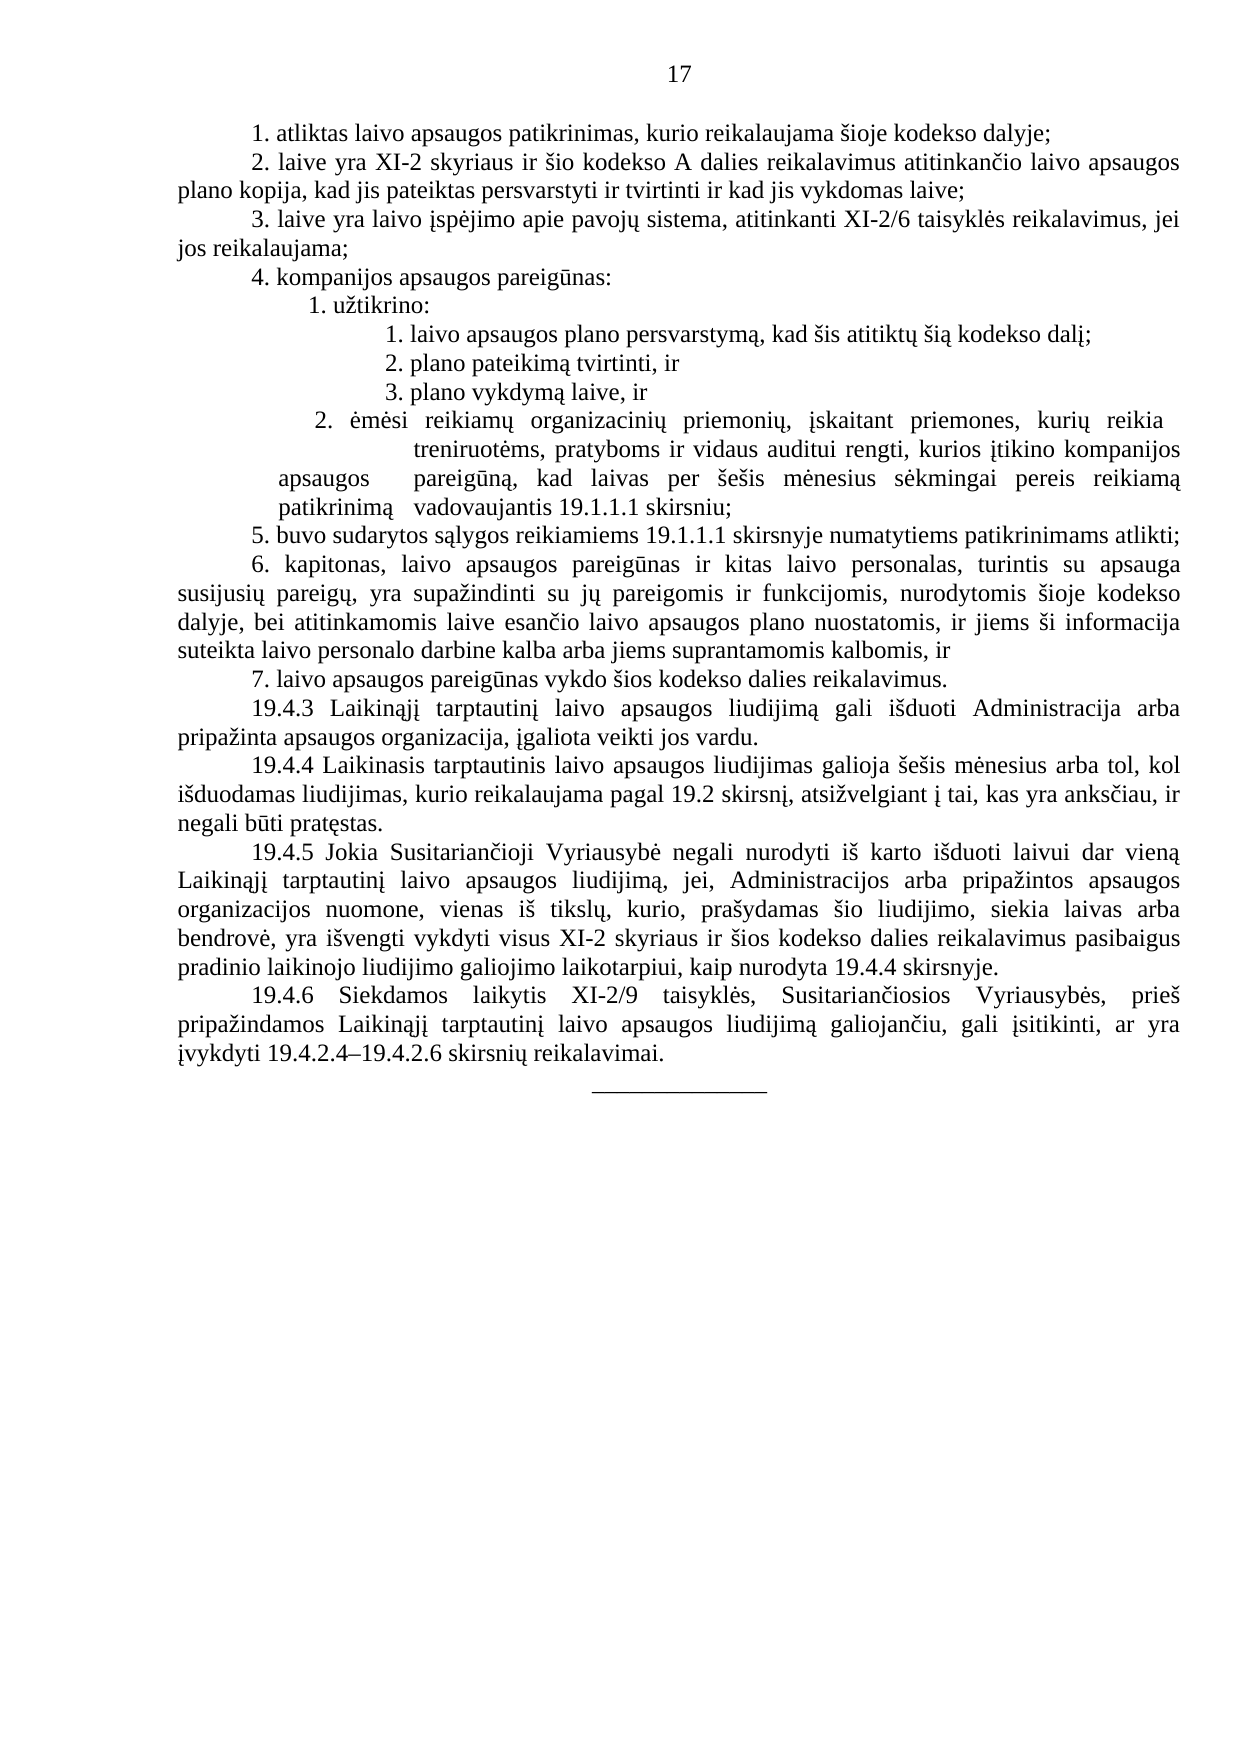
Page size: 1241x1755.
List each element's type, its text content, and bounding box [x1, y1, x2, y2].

text 2. ėmėsi reikiamų organizacinių priemonių, įskaitant priemones, kurių reikia treniruotėms, pratyboms ir vidaus auditui rengti, kurios įtikino kompanijos apsaugos pareigūną, kad laivas per šešis mėnesius sėkmingai pereis reikiamą patikrinimą vadovaujantis 19.1.1.1 skirsniu; [278, 406, 1181, 521]
text 3. plano vykdymą laive, ir [372, 377, 1181, 406]
text 1. atliktas laivo apsaugos patikrinimas, kurio reikalaujama šioje kodekso dalyje; [177, 118, 1181, 147]
text 19.4.6 Siekdamos laikytis XI-2/9 taisyklės, Susitariančiosios Vyriausybės, prieš pripažindamos Laikinąjį tarptautinį laivo apsaugos liudijimą galiojančiu, gali įsitikinti, ar yra įvykdyti 19.4.2.4–19.4.2.6 skirsnių reikalavimai. [177, 981, 1181, 1067]
text 19.4.5 Jokia Susitariančioji Vyriausybė negali nurodyti iš karto išduoti laivui dar vieną Laikinąjį tarptautinį laivo apsaugos liudijimą, jei, Administracijos arba pripažintos apsaugos organizacijos nuomone, vienas iš tikslų, kurio, prašydamas šio liudijimo, siekia laivas arba bendrovė, yra išvengti vykdyti visus XI-2 skyriaus ir šios kodekso dalies reikalavimus pasibaigus pradinio laikinojo liudijimo galiojimo laikotarpiui, kaip nurodyta 19.4.4 skirsnyje. [177, 837, 1181, 981]
text 2. plano pateikimą tvirtinti, ir [372, 348, 1181, 377]
text 6. kapitonas, laivo apsaugos pareigūnas ir kitas laivo personalas, turintis su apsauga susijusių pareigų, yra supažindinti su jų pareigomis ir funkcijomis, nurodytomis šioje kodekso dalyje, bei atitinkamomis laive esančio laivo apsaugos plano nuostatomis, ir jiems ši informacija suteikta laivo personalo darbine kalba arba jiems suprantamomis kalbomis, ir [177, 549, 1181, 664]
text ______________ [177, 1067, 1181, 1096]
text 1. užtikrino: [278, 291, 1181, 319]
text 5. buvo sudarytos sąlygos reikiamiems 19.1.1.1 skirsnyje numatytiems patikrinimams atlikti; [177, 521, 1181, 549]
text 4. kompanijos apsaugos pareigūnas: [177, 262, 1181, 291]
text 1. laivo apsaugos plano persvarstymą, kad šis atitiktų šią kodekso dalį; [372, 319, 1181, 348]
text 2. laive yra XI-2 skyriaus ir šio kodekso A dalies reikalavimus atitinkančio laivo apsaugos plano kopija, kad jis pateiktas persvarstyti ir tvirtinti ir kad jis vykdomas laive; [177, 147, 1181, 204]
text 3. laive yra laivo įspėjimo apie pavojų sistema, atitinkanti XI-2/6 taisyklės reikalavimus, jei jos reikalaujama; [177, 204, 1181, 262]
text 19.4.4 Laikinasis tarptautinis laivo apsaugos liudijimas galioja šešis mėnesius arba tol, kol išduodamas liudijimas, kurio reikalaujama pagal 19.2 skirsnį, atsižvelgiant į tai, kas yra anksčiau, ir negali būti pratęstas. [177, 751, 1181, 837]
text 7. laivo apsaugos pareigūnas vykdo šios kodekso dalies reikalavimus. [177, 664, 1181, 693]
text 19.4.3 Laikinąjį tarptautinį laivo apsaugos liudijimą gali išduoti Administracija arba pripažinta apsaugos organizacija, įgaliota veikti jos vardu. [177, 693, 1181, 751]
